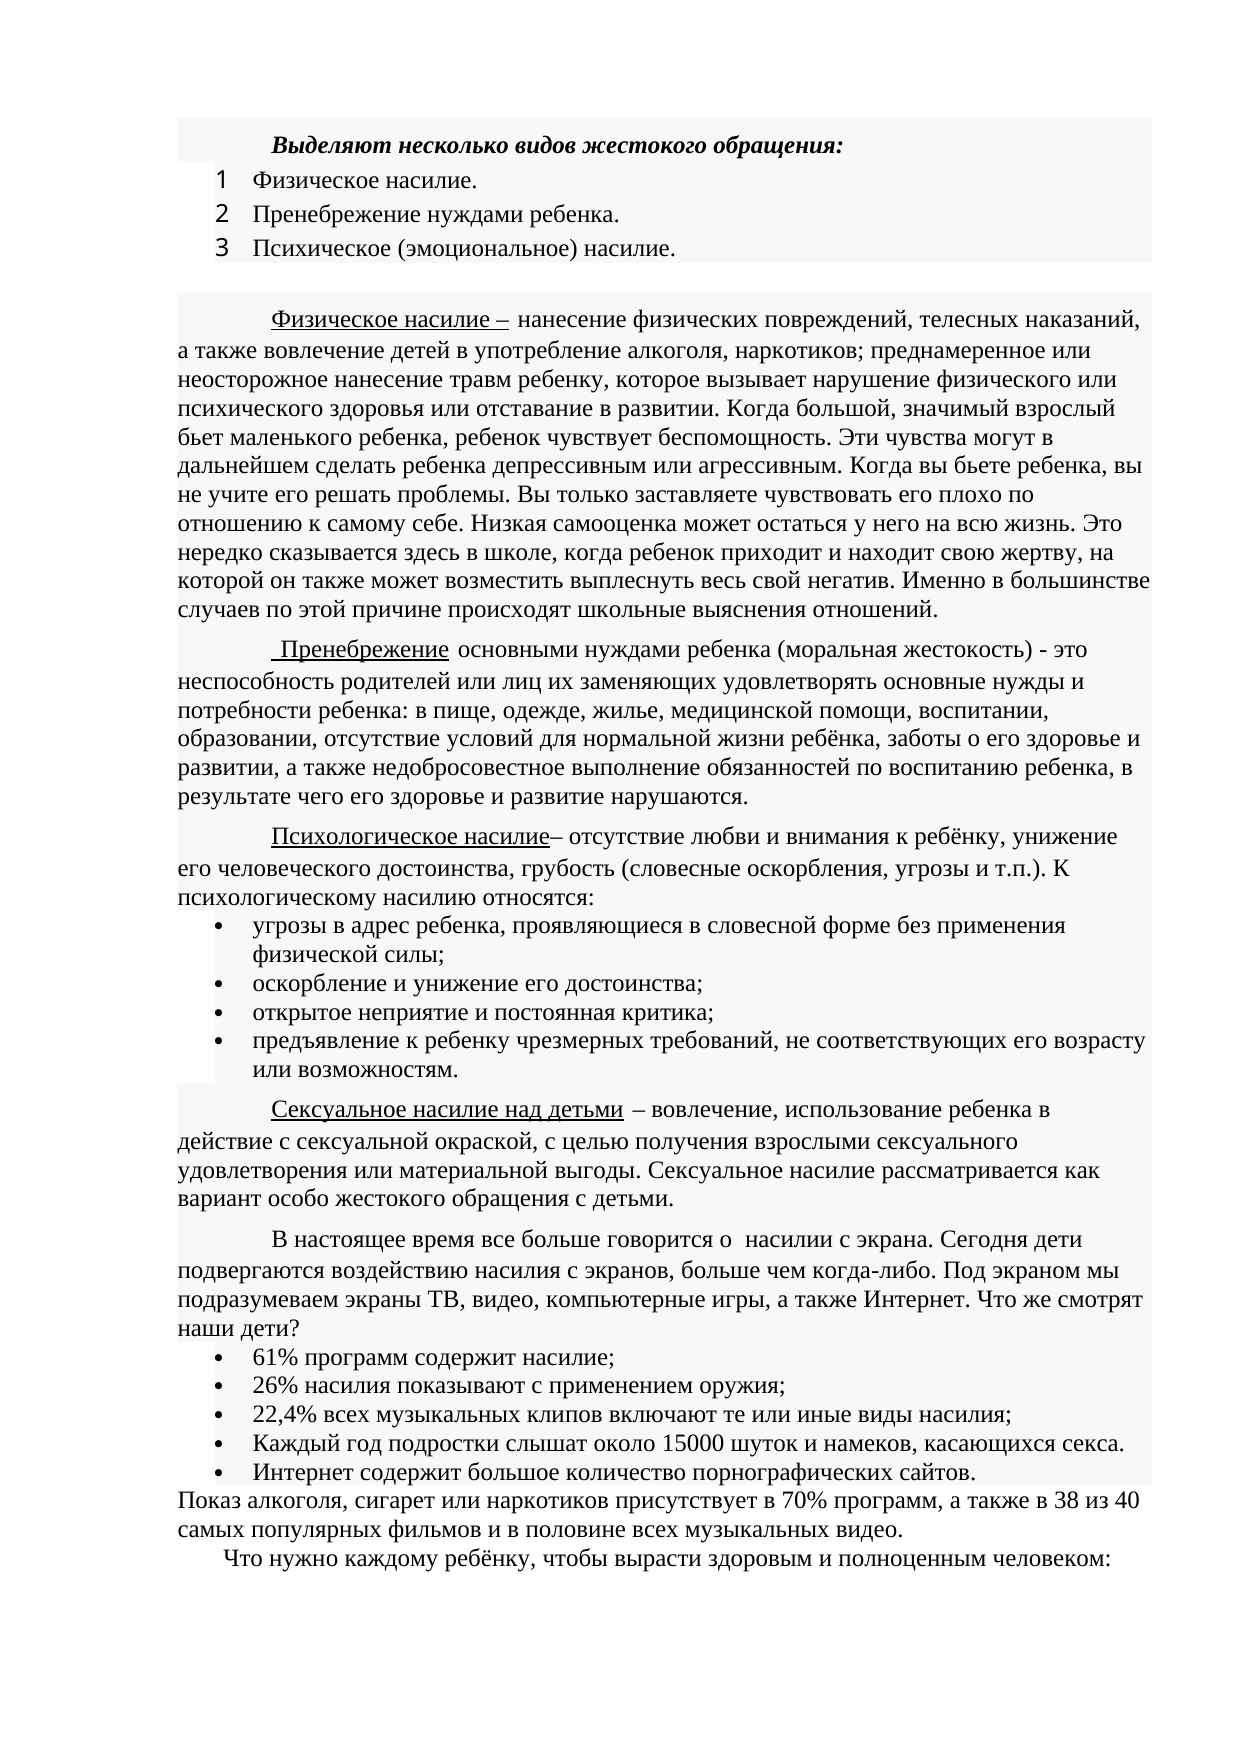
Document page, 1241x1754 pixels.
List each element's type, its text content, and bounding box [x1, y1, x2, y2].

text Что нужно каждому ребёнку, чтобы вырасти здоровым и полноценным человеком: [177, 1543, 1152, 1572]
list открытое неприятие и постоянная критика; [215, 997, 1152, 1025]
list Интернет содержит большое количество порнографических сайтов. [215, 1457, 1152, 1485]
subtitle Выделяют несколько видов жестокого обращения: [177, 118, 1152, 161]
list 61% программ содержит насилие; [215, 1342, 1152, 1370]
list предъявление к ребенку чрезмерных требований, не соответствующих его возрасту или возможностям. [215, 1025, 1152, 1083]
list Каждый год подростки слышат около 15000 шуток и намеков, касающихся секса. [215, 1428, 1152, 1457]
list Психическое (эмоциональное) насилие. [215, 229, 1152, 263]
list угрозы в адрес ребенка, проявляющиеся в словесной форме без применения физической силы; [215, 910, 1152, 968]
subtitle В настоящее время все больше говорится о насилии с экрана. Сегодня дети подвергаются воздействию насилия с экранов, больше чем когда-либо. Под экраном мы подразумеваем экраны ТВ, видео, компьютерные игры, а также Интернет. Что же смотрят наши дети? [177, 1212, 1152, 1342]
list Физическое насилие. [215, 161, 1152, 195]
list 26% насилия показывают с применением оружия; [215, 1370, 1152, 1399]
subtitle Пренебрежение основными нуждами ребенка (моральная жестокость) - это неспособность родителей или лиц их заменяющих удовлетворять основные нужды и потребности ребенка: в пище, одежде, жилье, медицинской помощи, воспитании, образовании, отсутствие условий для нормальной жизни ребёнка, заботы о его здоровье и развитии, а также недобросовестное выполнение обязанностей по воспитанию ребенка, в результате чего его здоровье и развитие нарушаются. [177, 623, 1152, 810]
text Показ алкоголя, сигарет или наркотиков присутствует в 70% программ, а также в 38 из 40 самых популярных фильмов и в половине всех музыкальных видео. [177, 1485, 1152, 1543]
list оскорбление и унижение его достоинства; [215, 968, 1152, 997]
subtitle Психологическое насилие– отсутствие любви и внимания к ребёнку, унижение его человеческого достоинства, грубость (словесные оскорбления, угрозы и т.п.). К психологическому насилию относятся: [177, 810, 1152, 910]
list Пренебрежение нуждами ребенка. [215, 195, 1152, 229]
subtitle Сексуальное насилие над детьми – вовлечение, использование ребенка в действие с сексуальной окраской, с целью получения взрослыми сексуального удовлетворения или материальной выгоды. Сексуальное насилие рассматривается как вариант особо жестокого обращения с детьми. [177, 1083, 1152, 1212]
subtitle Физическое насилие – нанесение физических повреждений, телесных наказаний, а также вовлечение детей в употребление алкоголя, наркотиков; преднамеренное или неосторожное нанесение травм ребенку, которое вызывает нарушение физического или психического здоровья или отставание в развитии. Когда большой, значимый взрослый бьет маленького ребенка, ребенок чувствует беспомощность. Эти чувства могут в дальнейшем сделать ребенка депрессивным или агрессивным. Когда вы бьете ребенка, вы не учите его решать проблемы. Вы только заставляете чувствовать его плохо по отношению к самому себе. Низкая самооценка может остаться у него на всю жизнь. Это нередко сказывается здесь в школе, когда ребенок приходит и находит свою жертву, на которой он также может возместить выплеснуть весь свой негатив. Именно в большинстве случаев по этой причине происходят школьные выяснения отношений. [177, 292, 1152, 623]
list 22,4% всех музыкальных клипов включают те или иные виды насилия; [215, 1399, 1152, 1428]
